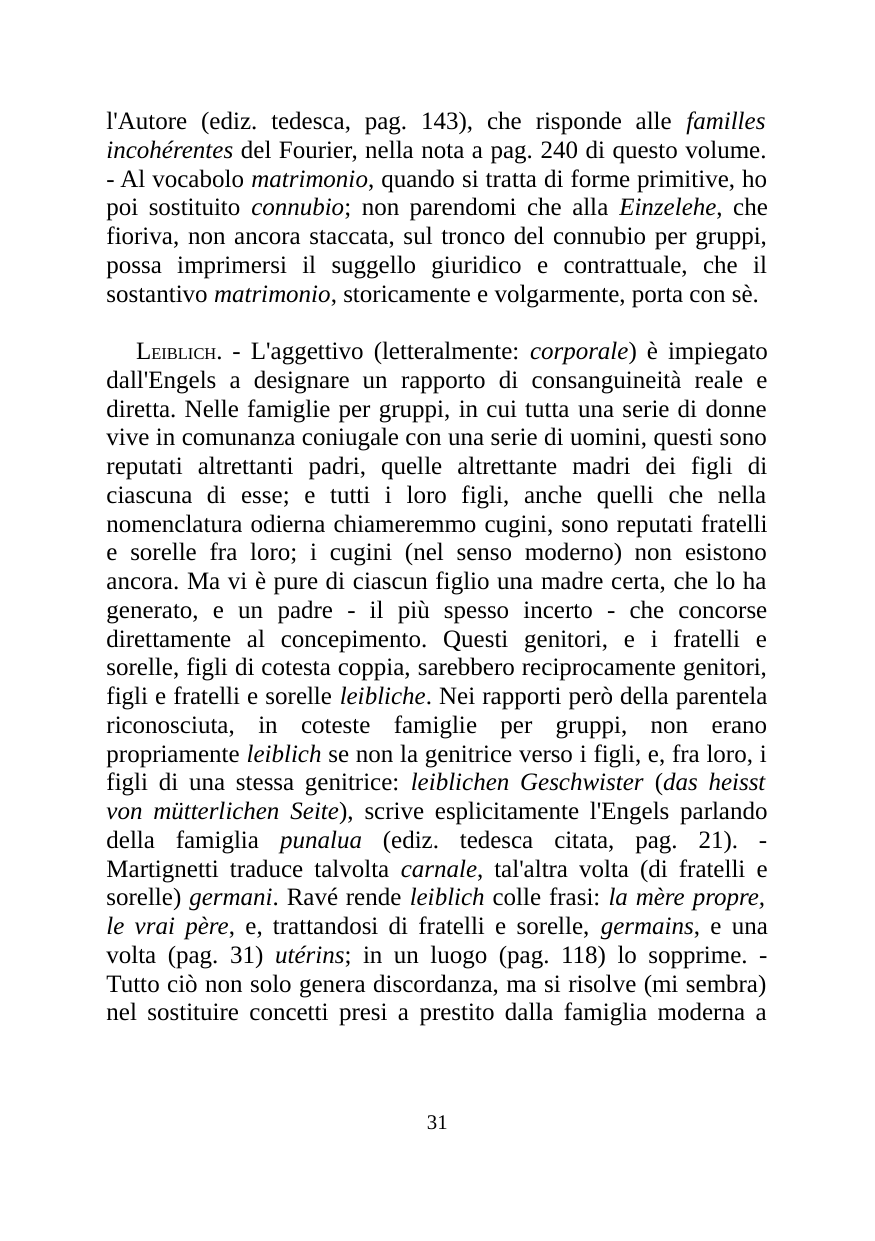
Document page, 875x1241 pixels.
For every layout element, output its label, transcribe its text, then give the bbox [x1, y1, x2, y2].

text l'Autore (ediz. tedesca, pag. 143), che risponde alle familles incohérentes del Fourier, nella nota a pag. 240 di questo volume. - Al vocabolo matrimonio, quando si tratta di forme primitive, ho poi sostituito connubio; non parendomi che alla Einzelehe, che fioriva, non ancora staccata, sul tronco del connubio per gruppi, possa imprimersi il suggello giuridico e contrattuale, che il sostantivo matrimonio, storicamente e volgarmente, porta con sè. [106, 106, 768, 307]
text Leiblich. - L'aggettivo (letteralmente: corporale) è impiegato dall'Engels a designare un rapporto di consanguineità reale e diretta. Nelle famiglie per gruppi, in cui tutta una serie di donne vive in comunanza coniugale con una serie di uomini, questi sono reputati altrettanti padri, quelle altrettante madri dei figli di ciascuna di esse; e tutti i loro figli, anche quelli che nella nomenclatura odierna chiameremmo cugini, sono reputati fratelli e sorelle fra loro; i cugini (nel senso moderno) non esistono ancora. Ma vi è pure di ciascun figlio una madre certa, che lo ha generato, e un padre - il più spesso incerto - che concorse direttamente al concepimento. Questi genitori, e i fratelli e sorelle, figli di cotesta coppia, sarebbero reciprocamente genitori, figli e fratelli e sorelle leibliche. Nei rapporti però della parentela riconosciuta, in coteste famiglie per gruppi, non erano propriamente leiblich se non la genitrice verso i figli, e, fra loro, i figli di una stessa genitrice: leiblichen Geschwister (das heisst von mütterlichen Seite), scrive esplicitamente l'Engels parlando della famiglia punalua (ediz. tedesca citata, pag. 21). - Martignetti traduce talvolta carnale, tal'altra volta (di fratelli e sorelle) germani. Ravé rende leiblich colle frasi: la mère propre, le vrai père, e, trattandosi di fratelli e sorelle, germains, e una volta (pag. 31) utérins; in un luogo (pag. 118) lo sopprime. - Tutto ciò non solo genera discordanza, ma si risolve (mi sembra) nel sostituire concetti presi a prestito dalla famiglia moderna a [106, 336, 768, 1026]
